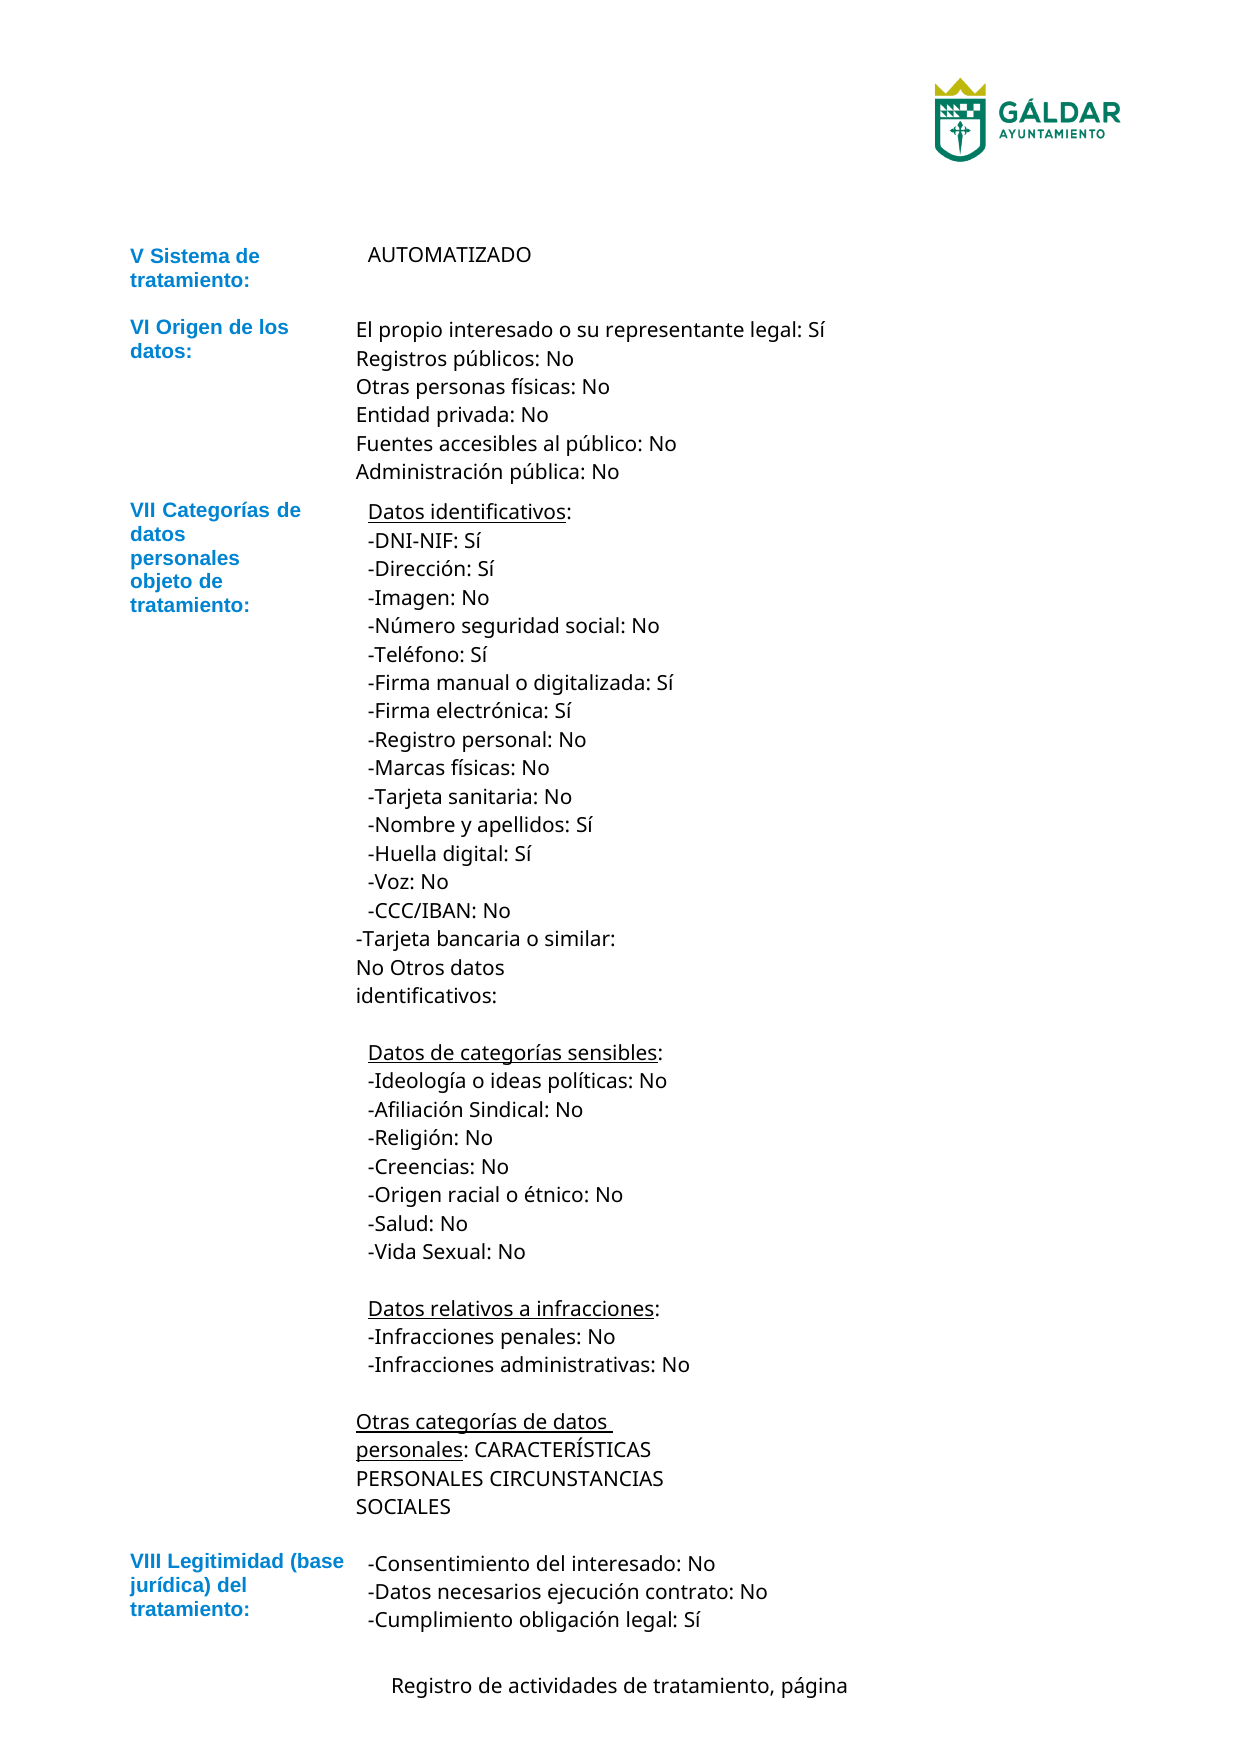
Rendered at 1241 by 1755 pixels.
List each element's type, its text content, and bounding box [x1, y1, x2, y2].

table_cell VIII Legitimidad (base jurídica) del tratamiento: [109, 1521, 356, 1652]
table_header V Sistema de tratamiento: [109, 244, 356, 303]
table_cell El propio interesado o su representante legal: Sí Registros públicos: No Otras personas físicas: No Entidad privada: No Fuentes accesibles al público: No Administración pública: No [356, 304, 1132, 486]
table_header AUTOMATIZADO [356, 244, 1132, 303]
table_cell VII Categorías de datos personales objeto de tratamiento: [109, 486, 356, 1521]
table_cell VI Origen de los datos: [109, 304, 356, 486]
table_cell -Consentimiento del interesado: No -Datos necesarios ejecución contrato: No -Cumplimiento obligación legal: Sí [356, 1521, 1132, 1652]
table_cell Datos identificativos: -DNI-NIF: Sí -Dirección: Sí -Imagen: No -Número seguridad social: No -Teléfono: Sí -Firma manual o digitalizada: Sí -Firma electrónica: Sí -Registro personal: No -Marcas físicas: No -Tarjeta sanitaria: No -Nombre y apellidos: Sí -Huella digital: Sí -Voz: No -CCC/IBAN: No -Tarjeta bancaria o similar: No Otros datos identificativos: Datos de categorías sensibles: -Ideología o ideas políticas: No -Afiliación Sindical: No -Religión: No -Creencias: No -Origen racial o étnico: No -Salud: No -Vida Sexual: No Datos relativos a infracciones: -Infracciones penales: No -Infracciones administrativas: No Otras categorías de datos personales: CARACTERÍSTICAS PERSONALES CIRCUNSTANCIAS SOCIALES [356, 486, 1132, 1521]
